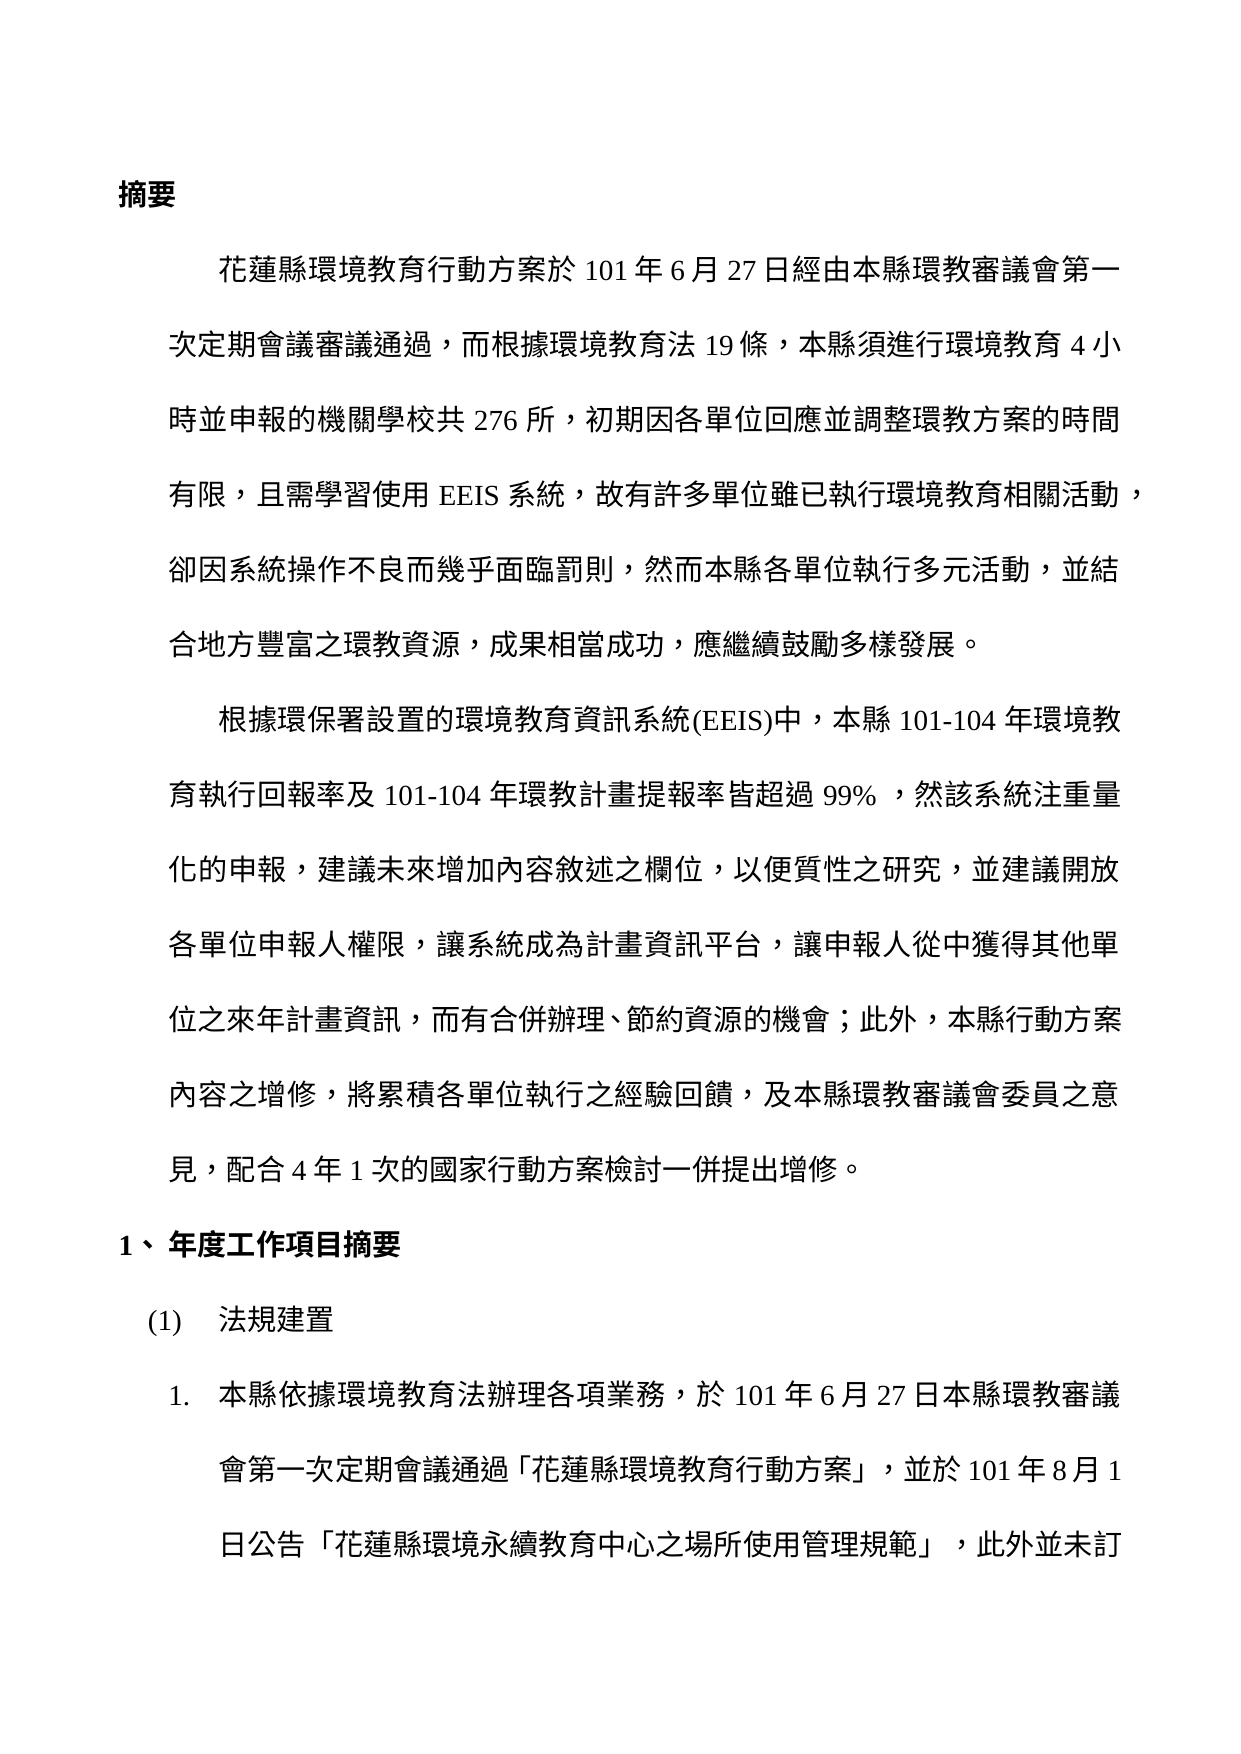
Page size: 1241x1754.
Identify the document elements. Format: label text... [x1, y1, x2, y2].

list 本縣依據環境教育法辦理各項業務，於101年6月27日本縣環教審議會第一次定期會議通過「花蓮縣環境教育行動方案」，並於101年8月1日公告「花蓮縣環境永續教育中心之場所使用管理規範」，此外並未訂 [168, 1356, 1122, 1581]
list 法規建置 [148, 1281, 1122, 1356]
list 年度工作項目摘要 [118, 1206, 1122, 1281]
text 摘要 [118, 156, 1122, 231]
text 根據環保署設置的環境教育資訊系統(EEIS)中，本縣 101-104 年環境教育執行回報率及 101-104 年環教計畫提報率皆超過 99% ，然該系統注重量化的申報，建議未來增加內容敘述之欄位，以便質性之研究，並建議開放各單位申報人權限，讓系統成為計畫資訊平台，讓申報人從中獲得其他單位之來年計畫資訊，而有合併辦理、節約資源的機會；此外，本縣行動方案內容之增修，將累積各單位執行之經驗回饋，及本縣環教審議會委員之意見，配合 4 年 1 次的國家行動方案檢討一併提出增修。 [168, 681, 1122, 1206]
text 花蓮縣環境教育行動方案於101年6月27日經由本縣環教審議會第一次定期會議審議通過，而根據環境教育法19條，本縣須進行環境教育 4 小時並申報的機關學校共 276 所，初期因各單位回應並調整環教方案的時間有限，且需學習使用 EEIS 系統，故有許多單位雖已執行環境教育相關活動，卻因系統操作不良而幾乎面臨罰則，然而本縣各單位執行多元活動，並結合地方豐富之環教資源，成果相當成功，應繼續鼓勵多樣發展。 [168, 231, 1122, 681]
